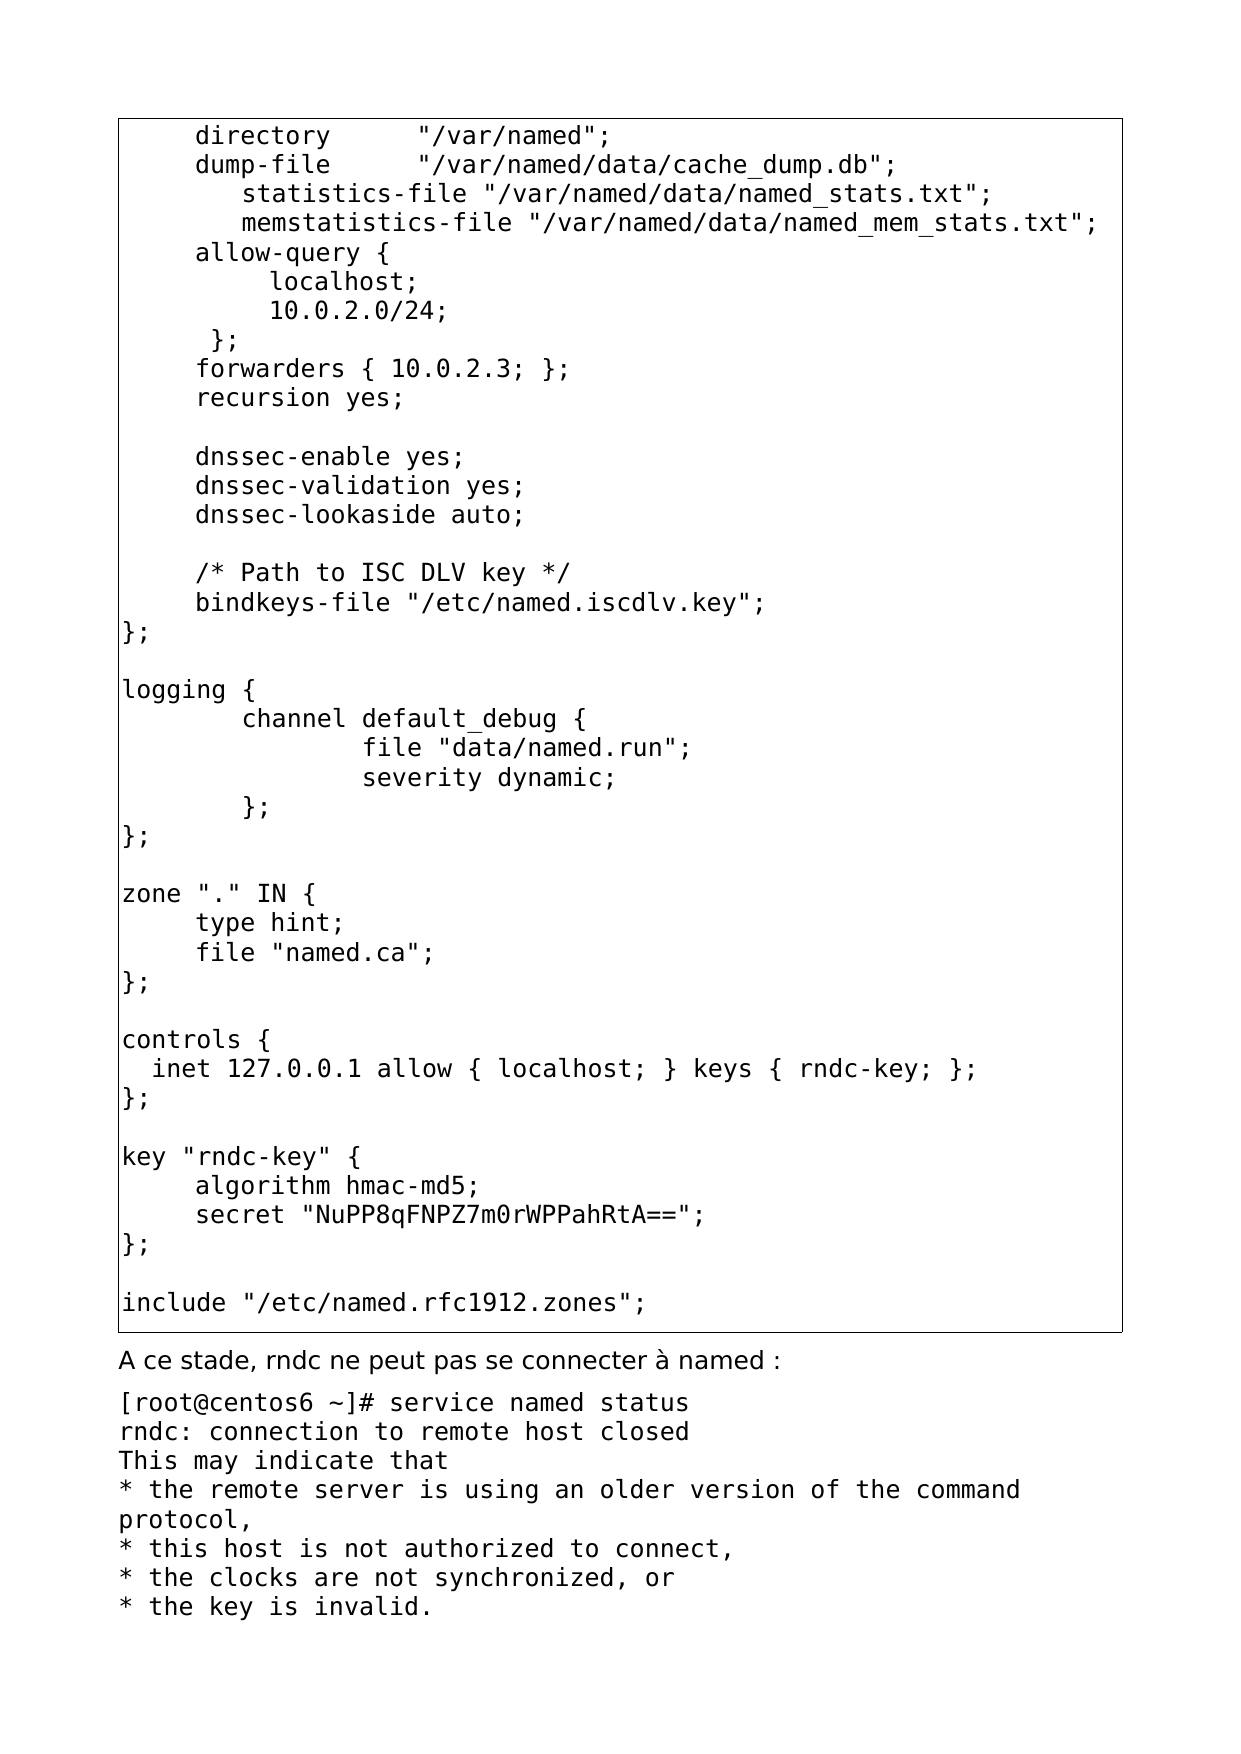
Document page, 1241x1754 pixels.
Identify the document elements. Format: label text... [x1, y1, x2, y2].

table_header directory "/var/named"; dump-file "/var/named/data/cache_dump.db"; statistics-file "/var/named/data/named_stats.txt"; memstatistics-file "/var/named/data/named_mem_stats.txt"; allow-query { localhost; 10.0.2.0/24; }; forwarders { 10.0.2.3; }; recursion yes; dnssec-enable yes; dnssec-validation yes; dnssec-lookaside auto; /* Path to ISC DLV key */ bindkeys-file "/etc/named.iscdlv.key"; }; logging { channel default_debug { file "data/named.run"; severity dynamic; }; }; zone "." IN { type hint; file "named.ca"; }; controls { inet 127.0.0.1 allow { localhost; } keys { rndc-key; }; }; key "rndc-key" { algorithm hmac-md5; secret "NuPP8qFNPZ7m0rWPPahRtA=="; }; include "/etc/named.rfc1912.zones"; [119, 119, 1122, 1332]
text A ce stade, rndc ne peut pas se connecter à named : [118, 1347, 1122, 1376]
text [root@centos6 ~]# service named status rndc: connection to remote host closed This may indicate that * the remote server is using an older version of the command protocol, * this host is not authorized to connect, * the clocks are not synchronized, or * the key is invalid. [118, 1388, 1122, 1622]
